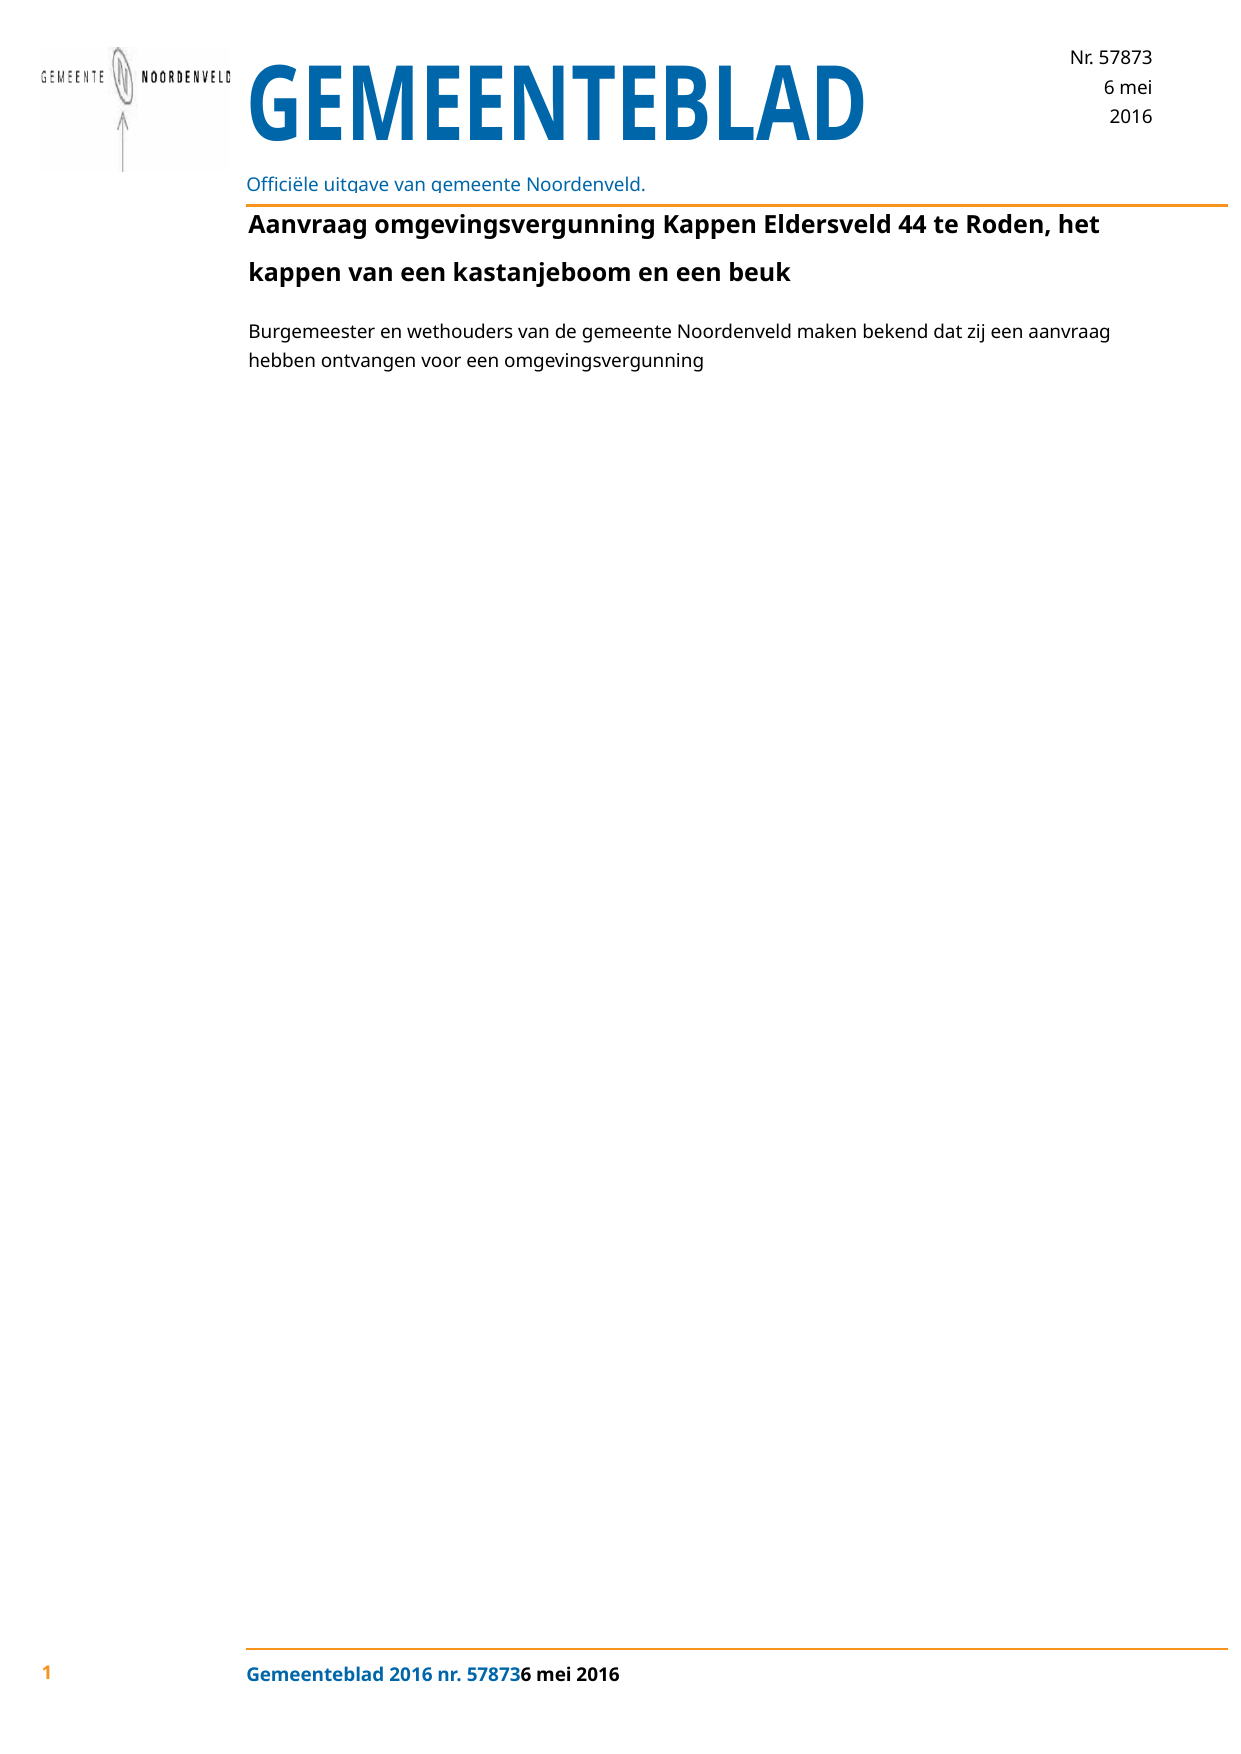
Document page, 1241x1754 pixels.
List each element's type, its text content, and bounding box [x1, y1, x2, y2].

text Aanvraag omgevingsvergunning Kappen Eldersveld 44 te Roden, het kappen van een kastanjeboom en een beuk [248, 207, 1152, 288]
text Burgemeester en wethouders van de gemeente Noordenveld maken bekend dat zij een aanvraag hebben ontvangen voor een omgevingsvergunning [248, 318, 1152, 373]
picture [41, 47, 231, 172]
